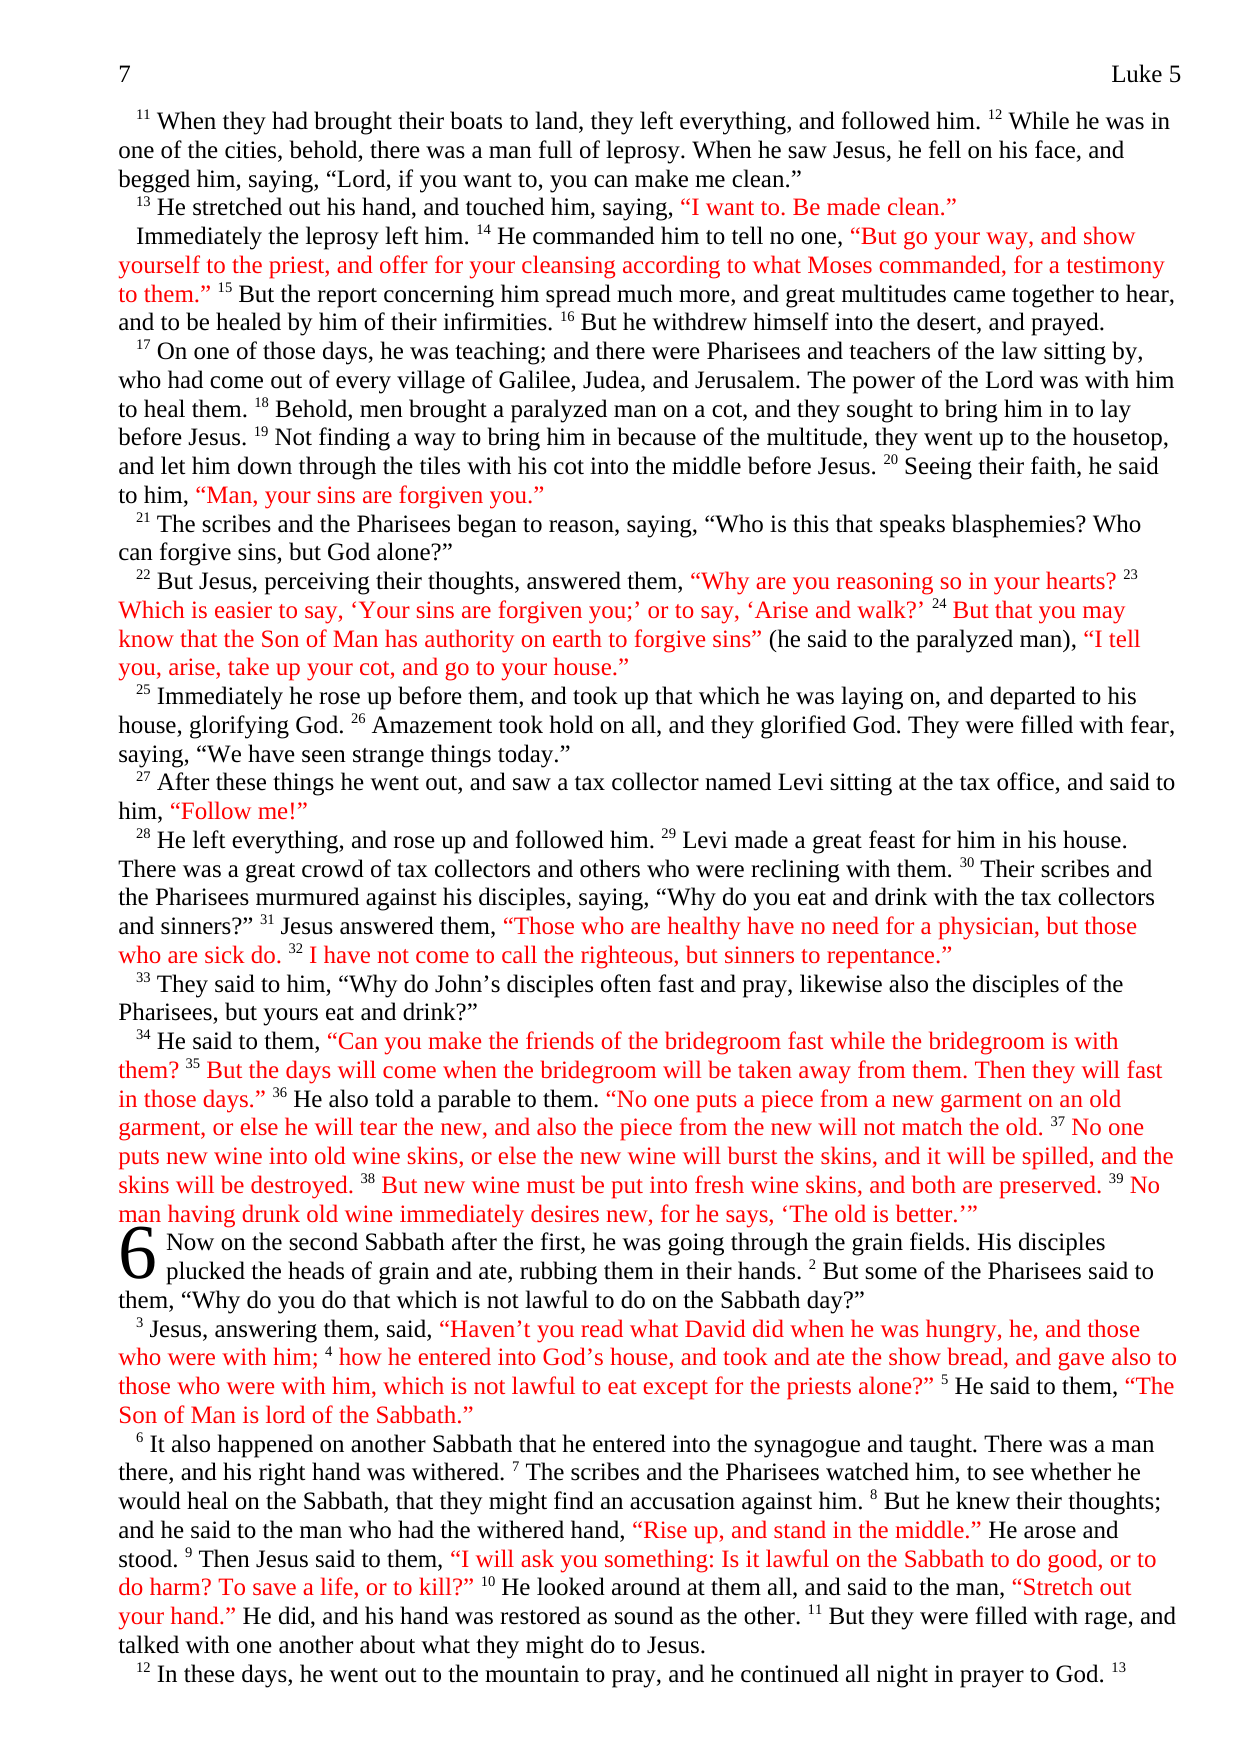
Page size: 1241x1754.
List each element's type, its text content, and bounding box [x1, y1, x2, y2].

text Immediately the leprosy left him. 14 He commanded him to tell no one, “But go your way, and show yourself to the priest, and offer for your cleansing according to what Moses commanded, for a testimony to them.” 15 But the report concerning him spread much more, and great multitudes came together to hear, and to be healed by him of their infirmities. 16 But he withdrew himself into the desert, and prayed. [118, 221, 1181, 336]
text 3 Jesus, answering them, said, “Haven’t you read what David did when he was hungry, he, and those who were with him; 4 how he entered into God’s house, and took and ate the show bread, and gave also to those who were with him, which is not lawful to eat except for the priests alone?” 5 He said to them, “The Son of Man is lord of the Sabbath.” [118, 1314, 1181, 1429]
text 22 But Jesus, perceiving their thoughts, answered them, “Why are you reasoning so in your hearts? 23 Which is easier to say, ‘Your sins are forgiven you;’ or to say, ‘Arise and walk?’ 24 But that you may know that the Son of Man has authority on earth to forgive sins” (he said to the paralyzed man), “I tell you, arise, take up your cot, and go to your house.” [118, 566, 1181, 681]
text 6 It also happened on another Sabbath that he entered into the synagogue and taught. There was a man there, and his right hand was withered. 7 The scribes and the Pharisees watched him, to see whether he would heal on the Sabbath, that they might find an accusation against him. 8 But he knew their thoughts; and he said to the man who had the withered hand, “Rise up, and stand in the middle.” He arose and stood. 9 Then Jesus said to them, “I will ask you something: Is it lawful on the Sabbath to do good, or to do harm? To save a life, or to kill?” 10 He looked around at them all, and said to the man, “Stretch out your hand.” He did, and his hand was restored as sound as the other. 11 But they were filled with rage, and talked with one another about what they might do to Jesus. [118, 1429, 1181, 1659]
text 34 He said to them, “Can you make the friends of the bridegroom fast while the bridegroom is with them? 35 But the days will come when the bridegroom will be taken away from them. Then they will fast in those days.” 36 He also told a parable to them. “No one puts a piece from a new garment on an old garment, or else he will tear the new, and also the piece from the new will not match the old. 37 No one puts new wine into old wine skins, or else the new wine will burst the skins, and it will be spilled, and the skins will be destroyed. 38 But new wine must be put into fresh wine skins, and both are preserved. 39 No man having drunk old wine immediately desires new, for he says, ‘The old is better.’” [118, 1026, 1181, 1227]
text 12 In these days, he went out to the mountain to pray, and he continued all night in prayer to God. 13 [118, 1659, 1181, 1687]
text 28 He left everything, and rose up and followed him. 29 Levi made a great feast for him in his house. There was a great crowd of tax collectors and others who were reclining with them. 30 Their scribes and the Pharisees murmured against his disciples, saying, “Why do you eat and drink with the tax collectors and sinners?” 31 Jesus answered them, “Those who are healthy have no need for a physician, but those who are sick do. 32 I have not come to call the righteous, but sinners to repentance.” [118, 825, 1181, 969]
text 33 They said to him, “Why do John’s disciples often fast and pray, likewise also the disciples of the Pharisees, but yours eat and drink?” [118, 969, 1181, 1026]
text 6Now on the second Sabbath after the first, he was going through the grain fields. His disciples plucked the heads of grain and ate, rubbing them in their hands. 2 But some of the Pharisees said to them, “Why do you do that which is not lawful to do on the Sabbath day?” [118, 1227, 1181, 1314]
text 27 After these things he went out, and saw a tax collector named Levi sitting at the tax office, and said to him, “Follow me!” [118, 767, 1181, 825]
text 25 Immediately he rose up before them, and took up that which he was laying on, and departed to his house, glorifying God. 26 Amazement took hold on all, and they glorified God. They were filled with fear, saying, “We have seen strange things today.” [118, 681, 1181, 767]
text 13 He stretched out his hand, and touched him, saying, “I want to. Be made clean.” [118, 192, 1181, 221]
text 11 When they had brought their boats to land, they left everything, and followed him. 12 While he was in one of the cities, behold, there was a man full of leprosy. When he saw Jesus, he fell on his face, and begged him, saying, “Lord, if you want to, you can make me clean.” [118, 106, 1181, 192]
text 21 The scribes and the Pharisees began to reason, saying, “Who is this that speaks blasphemies? Who can forgive sins, but God alone?” [118, 509, 1181, 566]
text 17 On one of those days, he was teaching; and there were Pharisees and teachers of the law sitting by, who had come out of every village of Galilee, Judea, and Jerusalem. The power of the Lord was with him to heal them. 18 Behold, men brought a paralyzed man on a cot, and they sought to bring him in to lay before Jesus. 19 Not finding a way to bring him in because of the multitude, they went up to the housetop, and let him down through the tiles with his cot into the middle before Jesus. 20 Seeing their faith, he said to him, “Man, your sins are forgiven you.” [118, 336, 1181, 509]
